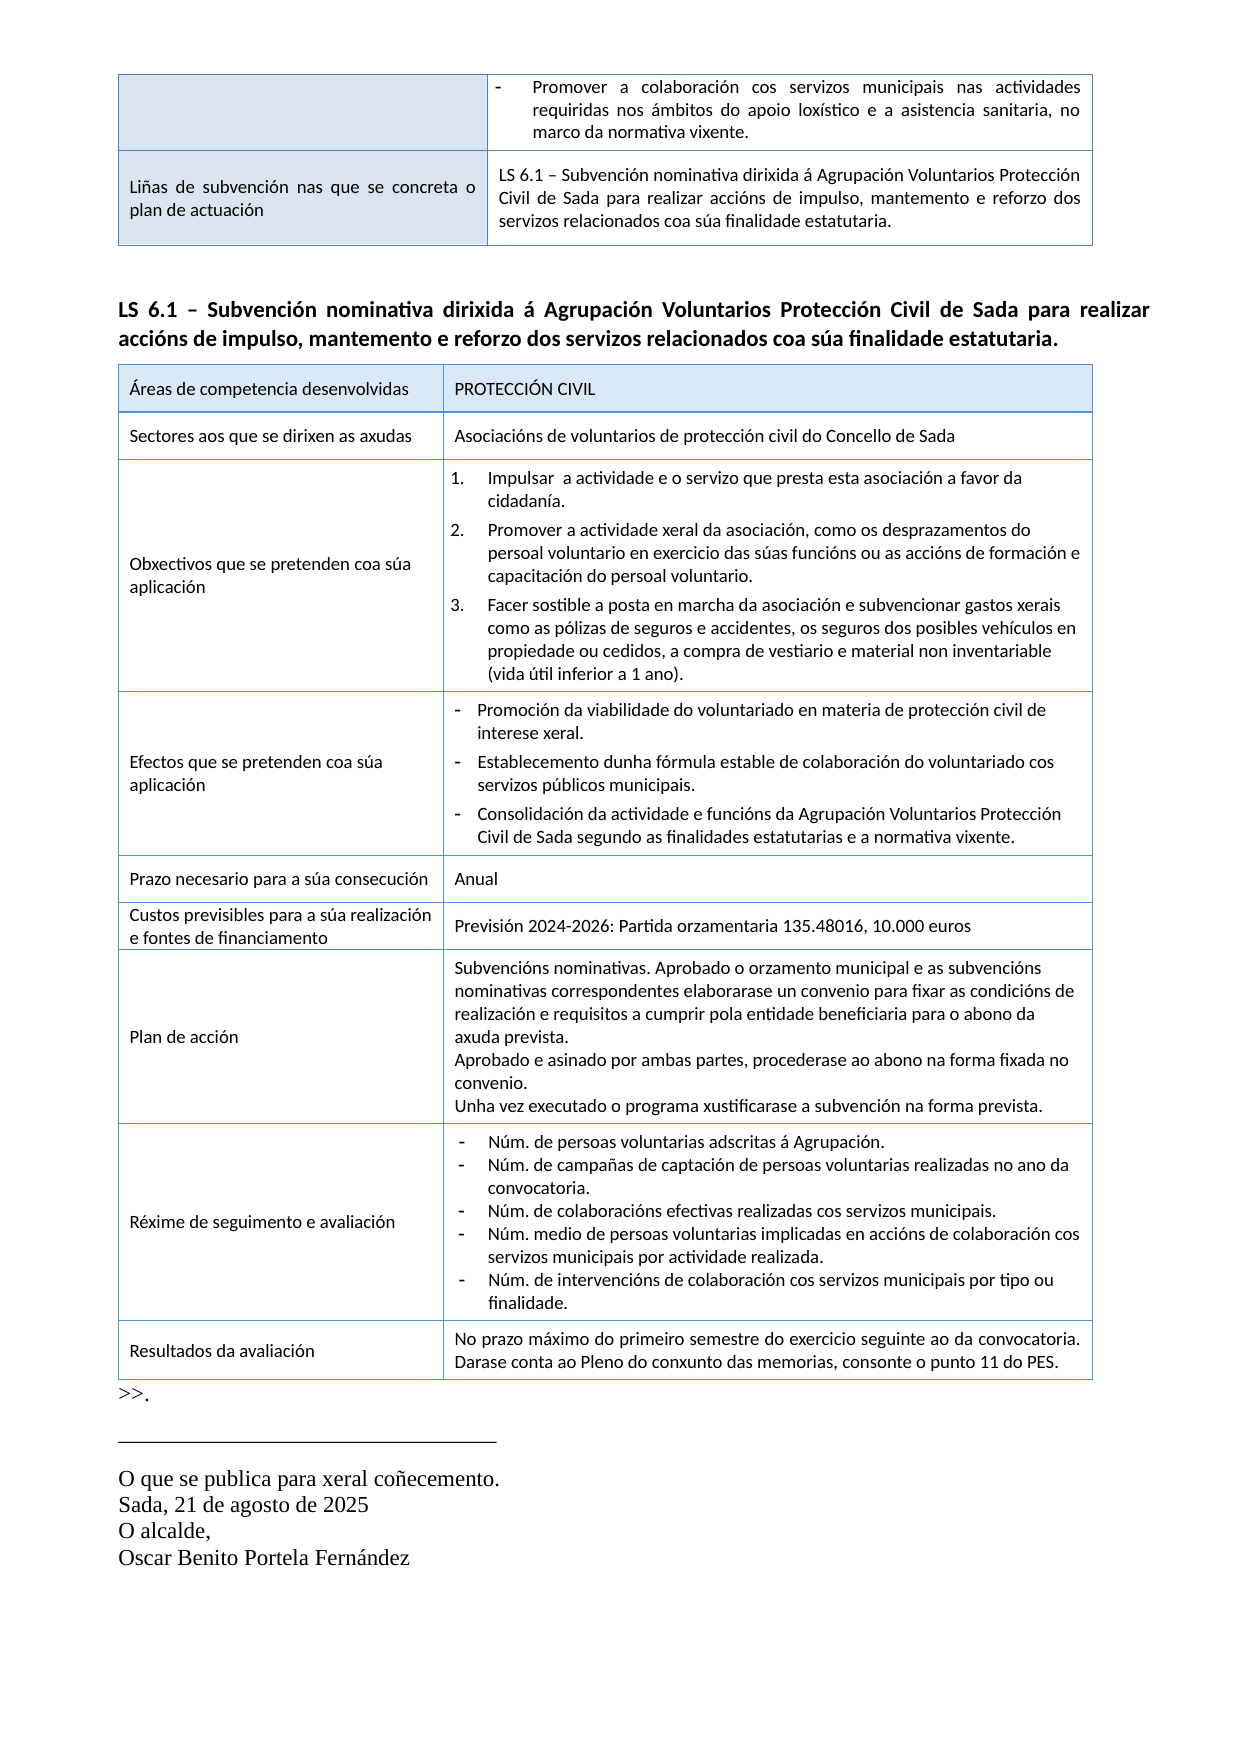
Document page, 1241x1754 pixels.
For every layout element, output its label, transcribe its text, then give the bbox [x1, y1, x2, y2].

table_cell Prazo necesario para a súa consecución [119, 856, 443, 902]
table_cell Custos previsibles para a súa realización e fontes de financiamento [119, 903, 443, 949]
text Oscar Benito Portela Fernández [118, 1544, 1152, 1570]
table_cell Anual [444, 856, 1092, 902]
table_cell Resultados da avaliación [119, 1321, 443, 1379]
text Sada, 21 de agosto de 2025 [118, 1491, 1152, 1517]
table_cell Previsión 2024-2026: Partida orzamentaria 135.48016, 10.000 euros [444, 903, 1092, 949]
table_cell Asociacións de voluntarios de protección civil do Concello de Sada [444, 413, 1092, 459]
text O alcalde, [118, 1517, 1152, 1544]
table_header PROTECCIÓN CIVIL [444, 365, 1092, 411]
table_cell Impulsar a actividade e o servizo que presta esta asociación a favor da cidadanía. Promover a actividade xeral da asociación, como os desprazamentos do persoal voluntario en exercicio das súas funcións ou as accións de formación e capacitación do persoal voluntario. Facer sostible a posta en marcha da asociación e subvencionar gastos xerais como as pólizas de seguros e accidentes, os seguros dos posibles vehículos en propiedade ou cedidos, a compra de vestiario e material non inventariable (vida útil inferior a 1 ano). [444, 460, 1092, 691]
table_cell Subvencións nominativas. Aprobado o orzamento municipal e as subvencións nominativas correspondentes elaborarase un convenio para fixar as condicións de realización e requisitos a cumprir pola entidade beneficiaria para o abono da axuda prevista. Aprobado e asinado por ambas partes, procederase ao abono na forma fixada no convenio. Unha vez executado o programa xustificarase a subvención na forma prevista. [444, 950, 1092, 1123]
text _________________________________ [118, 1418, 1152, 1445]
table_cell Obxectivos que se pretenden coa súa aplicación [119, 460, 443, 691]
table_cell Liñas de subvención nas que se concreta o plan de actuación [119, 151, 487, 244]
table_cell Promoción da viabilidade do voluntariado en materia de protección civil de interese xeral. Establecemento dunha fórmula estable de colaboración do voluntariado cos servizos públicos municipais. Consolidación da actividade e funcións da Agrupación Voluntarios Protección Civil de Sada segundo as finalidades estatutarias e a normativa vixente. [444, 692, 1092, 854]
text O que se publica para xeral coñecemento. [118, 1465, 1152, 1491]
table_cell Fomentar a organización de campañas de captación e fomento de persoal voluntario en materia de protección civil. Impulsar a colaboración entre o Servizo de Emerxencias Municipal e a actividade de seguridade cidadá do Concello de Sada e a actividade do voluntariado en materia de protección civil, no ámbito das actividades recreativas e espectáculos públicos, no ámbito da asistencia social ou en situacións de alerta ou de emerxencia declarada, dentro do marco establecido na normativa vixente. Establecer liñas de colaboración entre o voluntariado e os servizos públicos de protección civil na organización e calquera tipo de evento. Promover a colaboración cos servizos municipais nas actividades requiridas nos ámbitos do apoio loxístico e a asistencia sanitaria, no marco da normativa vixente. [488, 75, 1092, 150]
text LS 6.1 – Subvención nominativa dirixida á Agrupación Voluntarios Protección Civil de Sada para realizar accións de impulso, mantemento e reforzo dos servizos relacionados coa súa finalidade estatutaria. [118, 296, 1152, 352]
table_cell Sectores aos que se dirixen as axudas [119, 413, 443, 459]
table_cell LS 6.1 – Subvención nominativa dirixida á Agrupación Voluntarios Protección Civil de Sada para realizar accións de impulso, mantemento e reforzo dos servizos relacionados coa súa finalidade estatutaria. [488, 151, 1092, 244]
table_cell No prazo máximo do primeiro semestre do exercicio seguinte ao da convocatoria. Darase conta ao Pleno do conxunto das memorias, consonte o punto 11 do PES. [444, 1321, 1092, 1379]
table_header Áreas de competencia desenvolvidas [119, 365, 443, 411]
table_cell Núm. de persoas voluntarias adscritas á Agrupación. Núm. de campañas de captación de persoas voluntarias realizadas no ano da convocatoria. Núm. de colaboracións efectivas realizadas cos servizos municipais. Núm. medio de persoas voluntarias implicadas en accións de colaboración cos servizos municipais por actividade realizada. Núm. de intervencións de colaboración cos servizos municipais por tipo ou finalidade. [444, 1124, 1092, 1320]
text >>. [118, 1380, 1152, 1407]
table_cell Efectos que se pretenden coa súa aplicación [119, 692, 443, 854]
table_cell [119, 75, 487, 150]
table_cell Plan de acción [119, 950, 443, 1123]
table_cell Réxime de seguimento e avaliación [119, 1124, 443, 1320]
